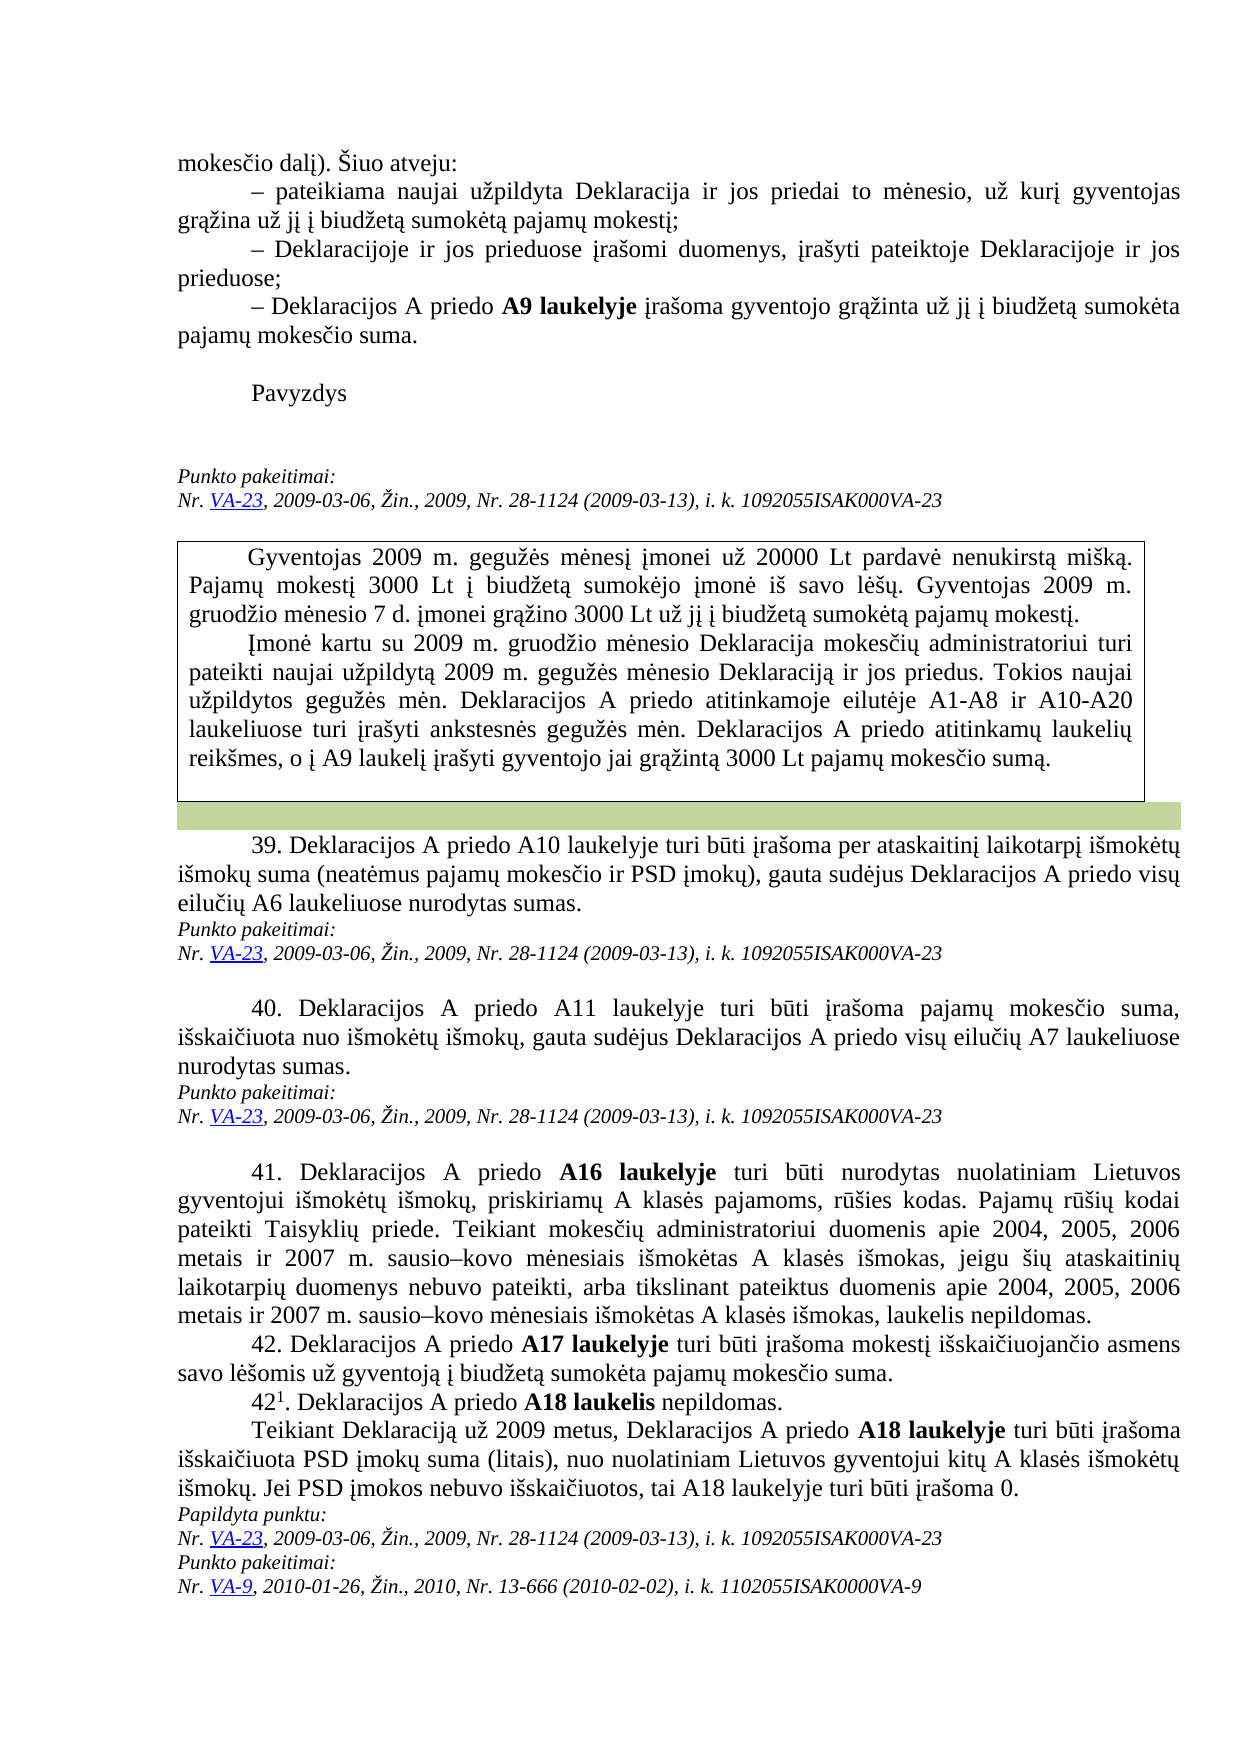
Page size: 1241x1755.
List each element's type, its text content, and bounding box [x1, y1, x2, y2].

text mokesčio dalį). Šiuo atveju: [177, 148, 1181, 176]
text Nr. VA-23, 2009-03-06, Žin., 2009, Nr. 28-1124 (2009-03-13), i. k. 1092055ISAK000VA-23 [177, 1104, 1181, 1128]
text Punkto pakeitimai: [177, 464, 1181, 488]
text Nr. VA-23, 2009-03-06, Žin., 2009, Nr. 28-1124 (2009-03-13), i. k. 1092055ISAK000VA-23 [177, 1526, 1181, 1550]
text 41. Deklaracijos A priedo A16 laukelyje turi būti nurodytas nuolatiniam Lietuvos gyventojui išmokėtų išmokų, priskiriamų A klasės pajamoms, rūšies kodas. Pajamų rūšių kodai pateikti Taisyklių priede. Teikiant mokesčių administratoriui duomenis apie 2004, 2005, 2006 metais ir 2007 m. sausio–kovo mėnesiais išmokėtas A klasės išmokas, jeigu šių ataskaitinių laikotarpių duomenys nebuvo pateikti, arba tikslinant pateiktus duomenis apie 2004, 2005, 2006 metais ir 2007 m. sausio–kovo mėnesiais išmokėtas A klasės išmokas, laukelis nepildomas. [177, 1157, 1181, 1329]
text 42. Deklaracijos A priedo A17 laukelyje turi būti įrašoma mokestį išskaičiuojančio asmens savo lėšomis už gyventoją į biudžetą sumokėta pajamų mokesčio suma. [177, 1329, 1181, 1387]
text Punkto pakeitimai: [177, 1080, 1181, 1104]
text Nr. VA-23, 2009-03-06, Žin., 2009, Nr. 28-1124 (2009-03-13), i. k. 1092055ISAK000VA-23 [177, 941, 1181, 965]
table_header Gyventojas 2009 m. gegužės mėnesį įmonei už 20000 Lt pardavė nenukirstą mišką. Pajamų mokestį 3000 Lt į biudžetą sumokėjo įmonė iš savo lėšų. Gyventojas 2009 m. gruodžio mėnesio 7 d. įmonei grąžino 3000 Lt už jį į biudžetą sumokėtą pajamų mokestį. Įmonė kartu su 2009 m. gruodžio mėnesio Deklaracija mokesčių administratoriui turi pateikti naujai užpildytą 2009 m. gegužės mėnesio Deklaraciją ir jos priedus. Tokios naujai užpildytos gegužės mėn. Deklaracijos A priedo atitinkamoje eilutėje A1-A8 ir A10-A20 laukeliuose turi įrašyti ankstesnės gegužės mėn. Deklaracijos A priedo atitinkamų laukelių reikšmes, o į A9 laukelį įrašyti gyventojo jai grąžintą 3000 Lt pajamų mokesčio sumą. [178, 542, 1144, 801]
text – Deklaracijos A priedo A9 laukelyje įrašoma gyventojo grąžinta už jį į biudžetą sumokėta pajamų mokesčio suma. [177, 291, 1181, 349]
text – pateikiama naujai užpildyta Deklaracija ir jos priedai to mėnesio, už kurį gyventojas grąžina už jį į biudžetą sumokėtą pajamų mokestį; [177, 176, 1181, 234]
text Nr. VA-9, 2010-01-26, Žin., 2010, Nr. 13-666 (2010-02-02), i. k. 1102055ISAK0000VA-9 [177, 1574, 1181, 1598]
text Teikiant Deklaraciją už 2009 metus, Deklaracijos A priedo A18 laukelyje turi būti įrašoma išskaičiuota PSD įmokų suma (litais), nuo nuolatiniam Lietuvos gyventojui kitų A klasės išmokėtų išmokų. Jei PSD įmokos nebuvo išskaičiuotos, tai A18 laukelyje turi būti įrašoma 0. [177, 1415, 1181, 1502]
text Punkto pakeitimai: [177, 1550, 1181, 1574]
text – Deklaracijoje ir jos prieduose įrašomi duomenys, įrašyti pateiktoje Deklaracijoje ir jos prieduose; [177, 234, 1181, 291]
text 421. Deklaracijos A priedo A18 laukelis nepildomas. [177, 1387, 1181, 1415]
text Punkto pakeitimai: [177, 917, 1181, 941]
text Pavyzdys [177, 378, 1181, 406]
text 40. Deklaracijos A priedo A11 laukelyje turi būti įrašoma pajamų mokesčio suma, išskaičiuota nuo išmokėtų išmokų, gauta sudėjus Deklaracijos A priedo visų eilučių A7 laukeliuose nurodytas sumas. [177, 993, 1181, 1080]
text 39. Deklaracijos A priedo A10 laukelyje turi būti įrašoma per ataskaitinį laikotarpį išmokėtų išmokų suma (neatėmus pajamų mokesčio ir PSD įmokų), gauta sudėjus Deklaracijos A priedo visų eilučių A6 laukeliuose nurodytas sumas. [177, 830, 1181, 917]
text Nr. VA-23, 2009-03-06, Žin., 2009, Nr. 28-1124 (2009-03-13), i. k. 1092055ISAK000VA-23 [177, 488, 1181, 512]
text Papildyta punktu: [177, 1502, 1181, 1526]
